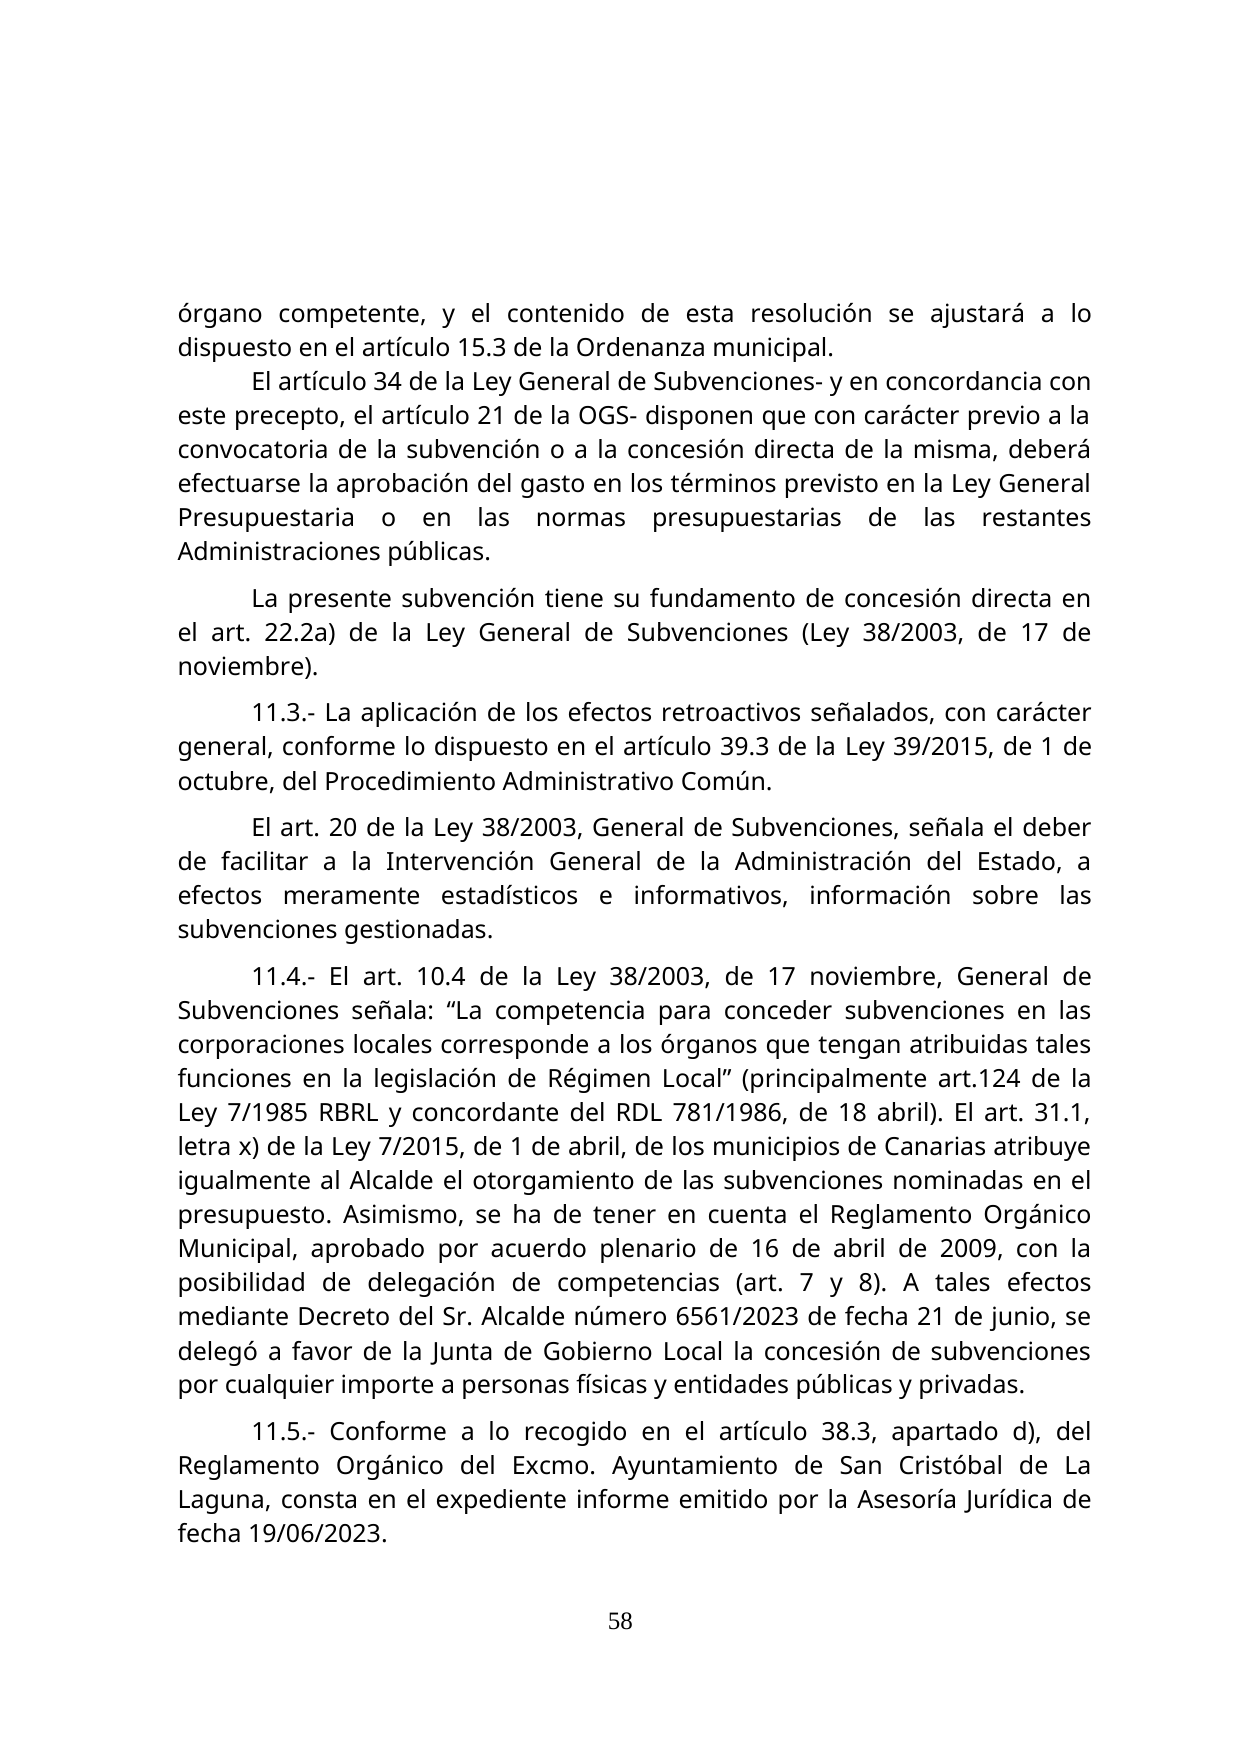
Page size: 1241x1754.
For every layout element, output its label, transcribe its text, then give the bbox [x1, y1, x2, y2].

text 11.4.- El art. 10.4 de la Ley 38/2003, de 17 noviembre, General de Subvenciones señala: “La competencia para conceder subvenciones en las corporaciones locales corresponde a los órganos que tengan atribuidas tales funciones en la legislación de Régimen Local” (principalmente art.124 de la Ley 7/1985 RBRL y concordante del RDL 781/1986, de 18 abril). El art. 31.1, letra x) de la Ley 7/2015, de 1 de abril, de los municipios de Canarias atribuye igualmente al Alcalde el otorgamiento de las subvenciones nominadas en el presupuesto. Asimismo, se ha de tener en cuenta el Reglamento Orgánico Municipal, aprobado por acuerdo plenario de 16 de abril de 2009, con la posibilidad de delegación de competencias (art. 7 y 8). A tales efectos mediante Decreto del Sr. Alcalde número 6561/2023 de fecha 21 de junio, se delegó a favor de la Junta de Gobierno Local la concesión de subvenciones por cualquier importe a personas físicas y entidades públicas y privadas. [177, 958, 1093, 1401]
text 11.5.- Conforme a lo recogido en el artículo 38.3, apartado d), del Reglamento Orgánico del Excmo. Ayuntamiento de San Cristóbal de La Laguna, consta en el expediente informe emitido por la Asesoría Jurídica de fecha 19/06/2023. [177, 1414, 1093, 1550]
text 11.3.- La aplicación de los efectos retroactivos señalados, con carácter general, conforme lo dispuesto en el artículo 39.3 de la Ley 39/2015, de 1 de octubre, del Procedimiento Administrativo Común. [177, 695, 1093, 797]
text El artículo 34 de la Ley General de Subvenciones- y en concordancia con este precepto, el artículo 21 de la OGS- disponen que con carácter previo a la convocatoria de la subvención o a la concesión directa de la misma, deberá efectuarse la aprobación del gasto en los términos previsto en la Ley General Presupuestaria o en las normas presupuestarias de las restantes Administraciones públicas. [177, 363, 1093, 568]
text El art. 20 de la Ley 38/2003, General de Subvenciones, señala el deber de facilitar a la Intervención General de la Administración del Estado, a efectos meramente estadísticos e informativos, información sobre las subvenciones gestionadas. [177, 810, 1093, 946]
text La presente subvención tiene su fundamento de concesión directa en el art. 22.2a) de la Ley General de Subvenciones (Ley 38/2003, de 17 de noviembre). [177, 580, 1093, 682]
text órgano competente, y el contenido de esta resolución se ajustará a lo dispuesto en el artículo 15.3 de la Ordenanza municipal. [177, 295, 1093, 363]
